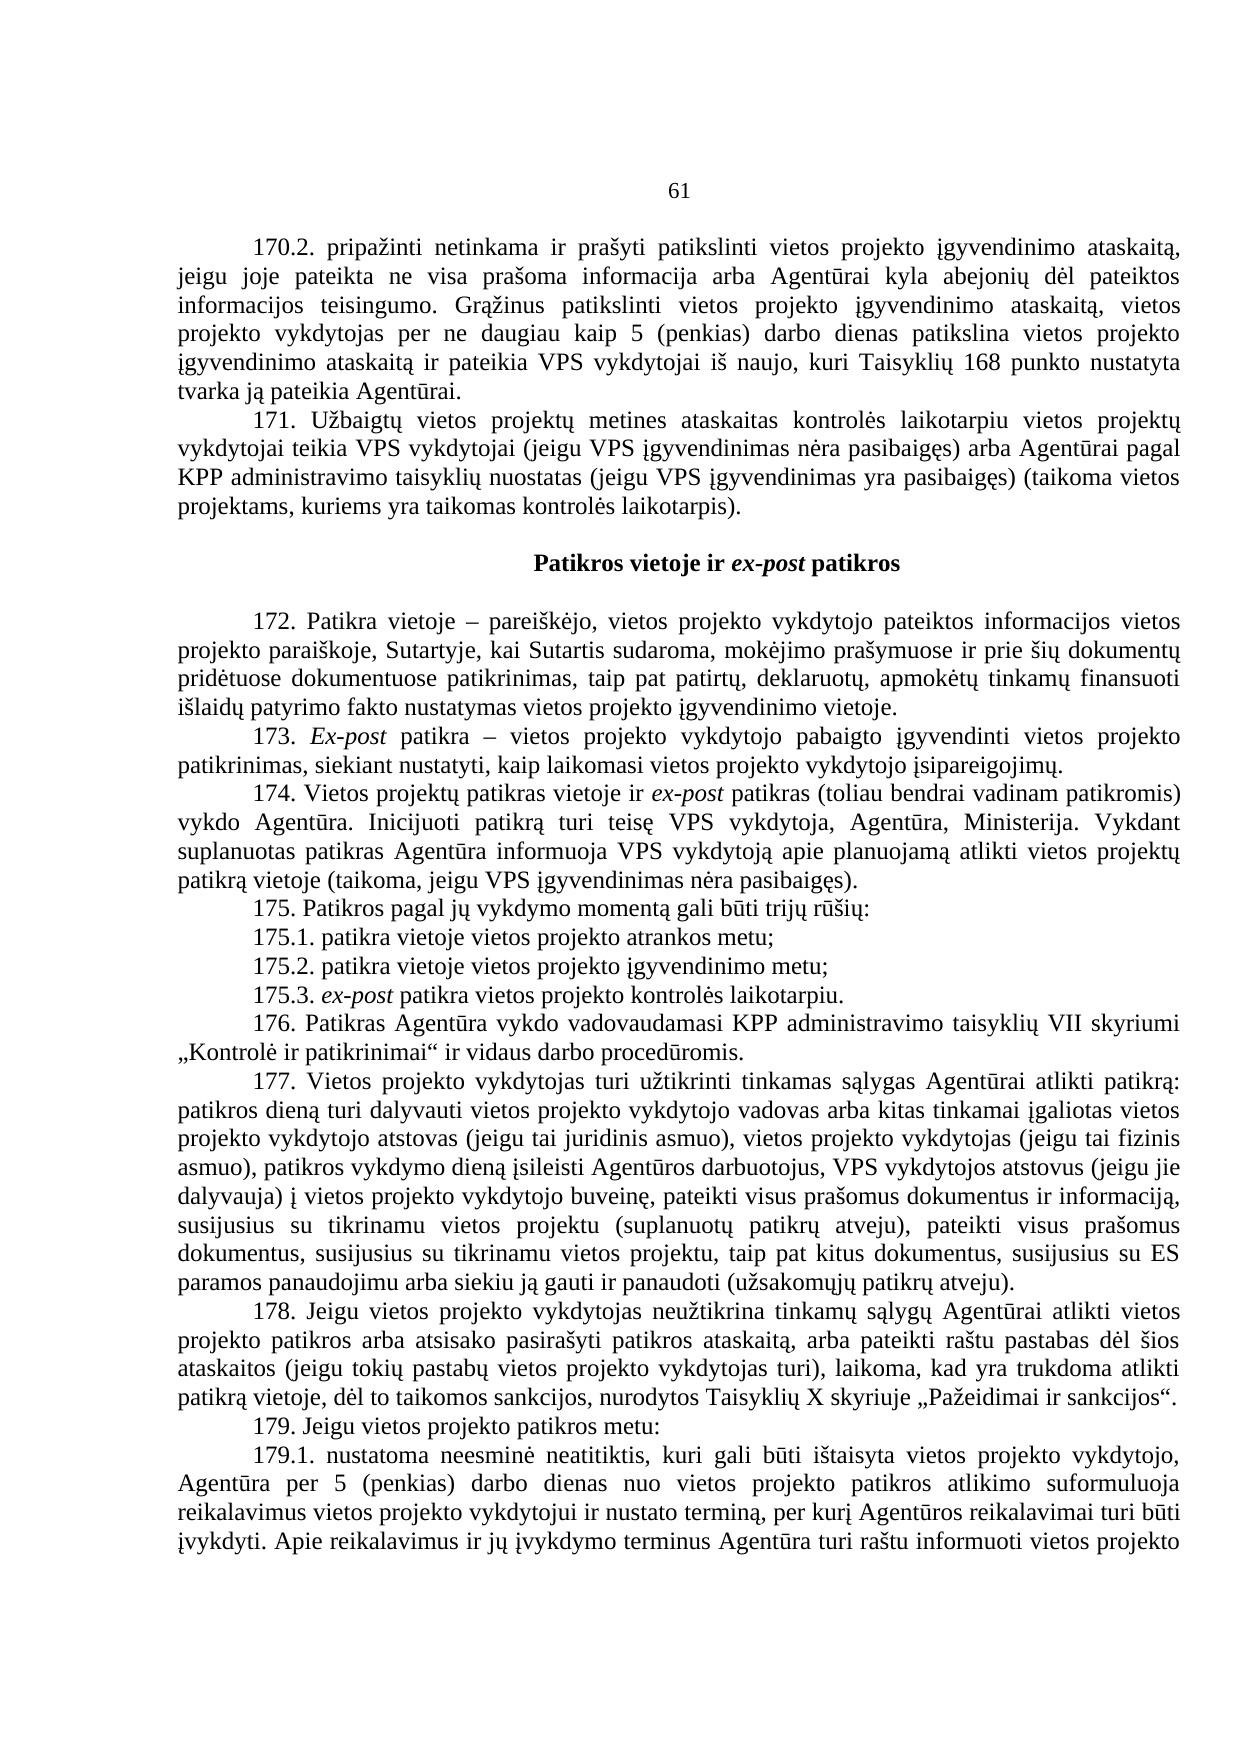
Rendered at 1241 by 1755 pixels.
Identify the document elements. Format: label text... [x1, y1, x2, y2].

text 176. Patikras Agentūra vykdo vadovaudamasi KPP administravimo taisyklių VII skyriumi „Kontrolė ir patikrinimai“ ir vidaus darbo procedūromis. [177, 1008, 1181, 1066]
text 172. Patikra vietoje – pareiškėjo, vietos projekto vykdytojo pateiktos informacijos vietos projekto paraiškoje, Sutartyje, kai Sutartis sudaroma, mokėjimo prašymuose ir prie šių dokumentų pridėtuose dokumentuose patikrinimas, taip pat patirtų, deklaruotų, apmokėtų tinkamų finansuoti išlaidų patyrimo fakto nustatymas vietos projekto įgyvendinimo vietoje. [177, 606, 1181, 721]
text 170.2. pripažinti netinkama ir prašyti patikslinti vietos projekto įgyvendinimo ataskaitą, jeigu joje pateikta ne visa prašoma informacija arba Agentūrai kyla abejonių dėl pateiktos informacijos teisingumo. Grąžinus patikslinti vietos projekto įgyvendinimo ataskaitą, vietos projekto vykdytojas per ne daugiau kaip 5 (penkias) darbo dienas patikslina vietos projekto įgyvendinimo ataskaitą ir pateikia VPS vykdytojai iš naujo, kuri Taisyklių 168 punkto nustatyta tvarka ją pateikia Agentūrai. [177, 232, 1181, 405]
text 174. Vietos projektų patikras vietoje ir ex-post patikras (toliau bendrai vadinam patikromis) vykdo Agentūra. Inicijuoti patikrą turi teisę VPS vykdytoja, Agentūra, Ministerija. Vykdant suplanuotas patikras Agentūra informuoja VPS vykdytoją apie planuojamą atlikti vietos projektų patikrą vietoje (taikoma, jeigu VPS įgyvendinimas nėra pasibaigęs). [177, 778, 1181, 893]
text 179.1. nustatoma neesminė neatitiktis, kuri gali būti ištaisyta vietos projekto vykdytojo, Agentūra per 5 (penkias) darbo dienas nuo vietos projekto patikros atlikimo suformuluoja reikalavimus vietos projekto vykdytojui ir nustato terminą, per kurį Agentūros reikalavimai turi būti įvykdyti. Apie reikalavimus ir jų įvykdymo terminus Agentūra turi raštu informuoti vietos projekto [177, 1440, 1181, 1555]
text 175.2. patikra vietoje vietos projekto įgyvendinimo metu; [177, 951, 1181, 980]
text 175.1. patikra vietoje vietos projekto atrankos metu; [177, 922, 1181, 951]
text 179. Jeigu vietos projekto patikros metu: [177, 1411, 1181, 1440]
text 171. Užbaigtų vietos projektų metines ataskaitas kontrolės laikotarpiu vietos projektų vykdytojai teikia VPS vykdytojai (jeigu VPS įgyvendinimas nėra pasibaigęs) arba Agentūrai pagal KPP administravimo taisyklių nuostatas (jeigu VPS įgyvendinimas yra pasibaigęs) (taikoma vietos projektams, kuriems yra taikomas kontrolės laikotarpis). [177, 405, 1181, 520]
text 175.3. ex-post patikra vietos projekto kontrolės laikotarpiu. [177, 980, 1181, 1008]
text 173. Ex-post patikra – vietos projekto vykdytojo pabaigto įgyvendinti vietos projekto patikrinimas, siekiant nustatyti, kaip laikomasi vietos projekto vykdytojo įsipareigojimų. [177, 721, 1181, 778]
text 177. Vietos projekto vykdytojas turi užtikrinti tinkamas sąlygas Agentūrai atlikti patikrą: patikros dieną turi dalyvauti vietos projekto vykdytojo vadovas arba kitas tinkamai įgaliotas vietos projekto vykdytojo atstovas (jeigu tai juridinis asmuo), vietos projekto vykdytojas (jeigu tai fizinis asmuo), patikros vykdymo dieną įsileisti Agentūros darbuotojus, VPS vykdytojos atstovus (jeigu jie dalyvauja) į vietos projekto vykdytojo buveinę, pateikti visus prašomus dokumentus ir informaciją, susijusius su tikrinamu vietos projektu (suplanuotų patikrų atveju), pateikti visus prašomus dokumentus, susijusius su tikrinamu vietos projektu, taip pat kitus dokumentus, susijusius su ES paramos panaudojimu arba siekiu ją gauti ir panaudoti (užsakomųjų patikrų atveju). [177, 1066, 1181, 1296]
text Patikros vietoje ir ex-post patikros [177, 548, 1181, 577]
text 175. Patikros pagal jų vykdymo momentą gali būti trijų rūšių: [177, 893, 1181, 922]
text 178. Jeigu vietos projekto vykdytojas neužtikrina tinkamų sąlygų Agentūrai atlikti vietos projekto patikros arba atsisako pasirašyti patikros ataskaitą, arba pateikti raštu pastabas dėl šios ataskaitos (jeigu tokių pastabų vietos projekto vykdytojas turi), laikoma, kad yra trukdoma atlikti patikrą vietoje, dėl to taikomos sankcijos, nurodytos Taisyklių X skyriuje „Pažeidimai ir sankcijos“. [177, 1296, 1181, 1411]
